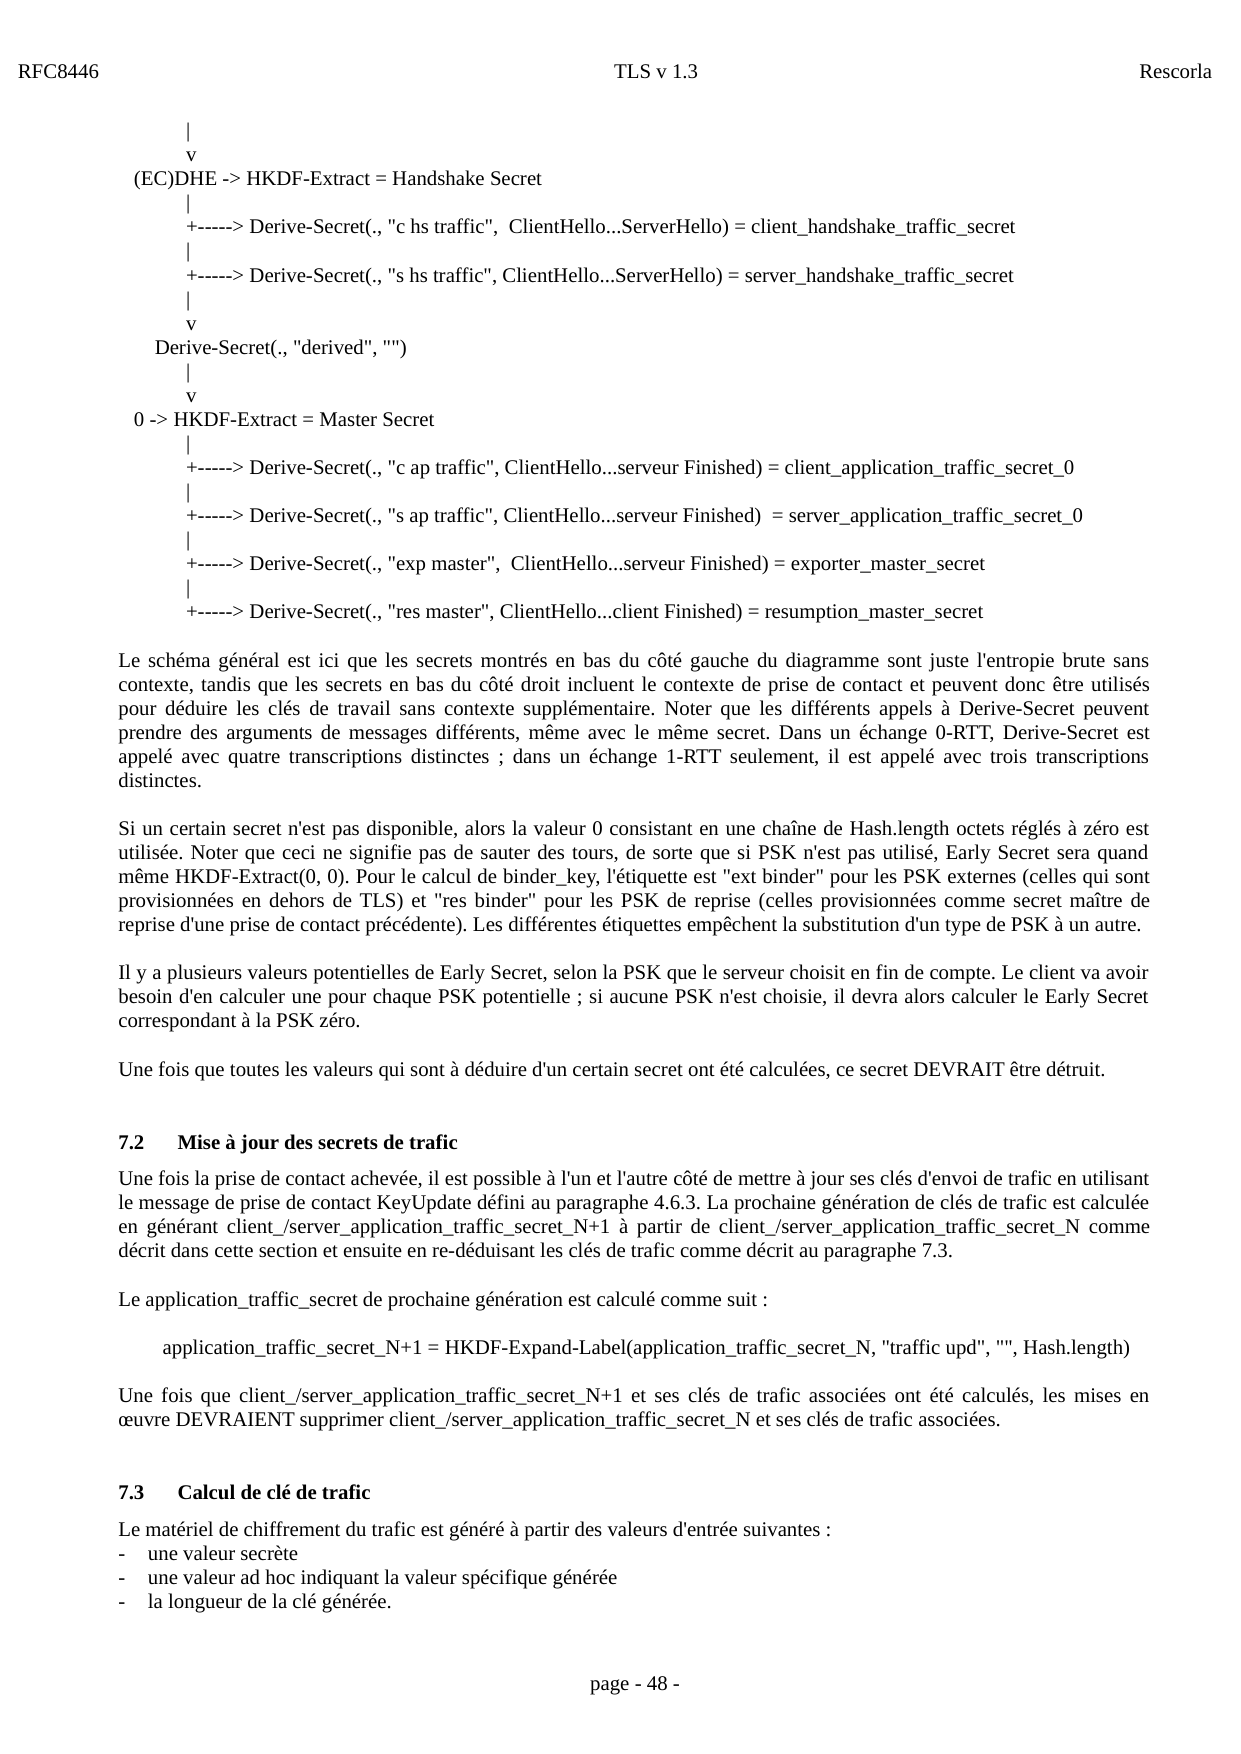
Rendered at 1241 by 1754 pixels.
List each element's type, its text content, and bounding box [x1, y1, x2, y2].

text Le application_traffic_secret de prochaine génération est calculé comme suit : [118, 1287, 1152, 1311]
text | [118, 527, 1152, 551]
subtitle 7.3 Calcul de clé de trafic [118, 1480, 1152, 1504]
text | [118, 287, 1152, 311]
text | [118, 118, 1152, 142]
text Une fois que toutes les valeurs qui sont à déduire d'un certain secret ont été calculées, ce secret DEVRAIT être détruit. [118, 1057, 1152, 1081]
text | [118, 359, 1152, 383]
text Le schéma général est ici que les secrets montrés en bas du côté gauche du diagramme sont juste l'entropie brute sans contexte, tandis que les secrets en bas du côté droit incluent le contexte de prise de contact et peuvent donc être utilisés pour déduire les clés de travail sans contexte supplémentaire. Noter que les différents appels à Derive-Secret peuvent prendre des arguments de messages différents, même avec le même secret. Dans un échange 0-RTT, Derive-Secret est appelé avec quatre transcriptions distinctes ; dans un échange 1-RTT seulement, il est appelé avec trois transcriptions distinctes. [118, 647, 1152, 792]
text | [118, 238, 1152, 262]
text v [118, 383, 1152, 407]
text +-----> Derive-Secret(., "c hs traffic", ClientHello...ServerHello) = client_handshake_traffic_secret [118, 214, 1152, 238]
text Une fois que client_/server_application_traffic_secret_N+1 et ses clés de trafic associées ont été calculés, les mises en œuvre DEVRAIENT supprimer client_/server_application_traffic_secret_N et ses clés de trafic associées. [118, 1383, 1152, 1431]
text Le matériel de chiffrement du trafic est généré à partir des valeurs d'entrée suivantes : [118, 1517, 1152, 1541]
text | [118, 575, 1152, 599]
text +-----> Derive-Secret(., "s hs traffic", ClientHello...ServerHello) = server_handshake_traffic_secret [118, 262, 1152, 287]
text +-----> Derive-Secret(., "res master", ClientHello...client Finished) = resumption_master_secret [118, 599, 1152, 623]
text Si un certain secret n'est pas disponible, alors la valeur 0 consistant en une chaîne de Hash.length octets réglés à zéro est utilisée. Noter que ceci ne signifie pas de sauter des tours, de sorte que si PSK n'est pas utilisé, Early Secret sera quand même HKDF-Extract(0, 0). Pour le calcul de binder_key, l'étiquette est "ext binder" pour les PSK externes (celles qui sont provisionnées en dehors de TLS) et "res binder" pour les PSK de reprise (celles provisionnées comme secret maître de reprise d'une prise de contact précédente). Les différentes étiquettes empêchent la substitution d'un type de PSK à un autre. [118, 816, 1152, 936]
text | [118, 190, 1152, 214]
text v [118, 142, 1152, 166]
text - la longueur de la clé générée. [118, 1589, 1152, 1613]
text Il y a plusieurs valeurs potentielles de Early Secret, selon la PSK que le serveur choisit en fin de compte. Le client va avoir besoin d'en calculer une pour chaque PSK potentielle ; si aucune PSK n'est choisie, il devra alors calculer le Early Secret correspondant à la PSK zéro. [118, 960, 1152, 1032]
text | [118, 479, 1152, 503]
text Une fois la prise de contact achevée, il est possible à l'un et l'autre côté de mettre à jour ses clés d'envoi de trafic en utilisant le message de prise de contact KeyUpdate défini au paragraphe 4.6.3. La prochaine génération de clés de trafic est calculée en générant client_/server_application_traffic_secret_N+1 à partir de client_/server_application_traffic_secret_N comme décrit dans cette section et ensuite en re-déduisant les clés de trafic comme décrit au paragraphe 7.3. [118, 1166, 1152, 1262]
text (EC)DHE -> HKDF-Extract = Handshake Secret [118, 166, 1152, 190]
text - une valeur secrète [118, 1541, 1152, 1565]
text | [118, 431, 1152, 455]
text +-----> Derive-Secret(., "s ap traffic", ClientHello...serveur Finished) = server_application_traffic_secret_0 [118, 503, 1152, 527]
text - une valeur ad hoc indiquant la valeur spécifique générée [118, 1565, 1152, 1589]
text application_traffic_secret_N+1 = HKDF-Expand-Label(application_traffic_secret_N, "traffic upd", "", Hash.length) [162, 1335, 1152, 1359]
text +-----> Derive-Secret(., "exp master", ClientHello...serveur Finished) = exporter_master_secret [118, 551, 1152, 575]
text 0 -> HKDF-Extract = Master Secret [118, 407, 1152, 431]
subtitle 7.2 Mise à jour des secrets de trafic [118, 1130, 1152, 1154]
text v [118, 311, 1152, 335]
text Derive-Secret(., "derived", "") [118, 335, 1152, 359]
text +-----> Derive-Secret(., "c ap traffic", ClientHello...serveur Finished) = client_application_traffic_secret_0 [118, 455, 1152, 479]
